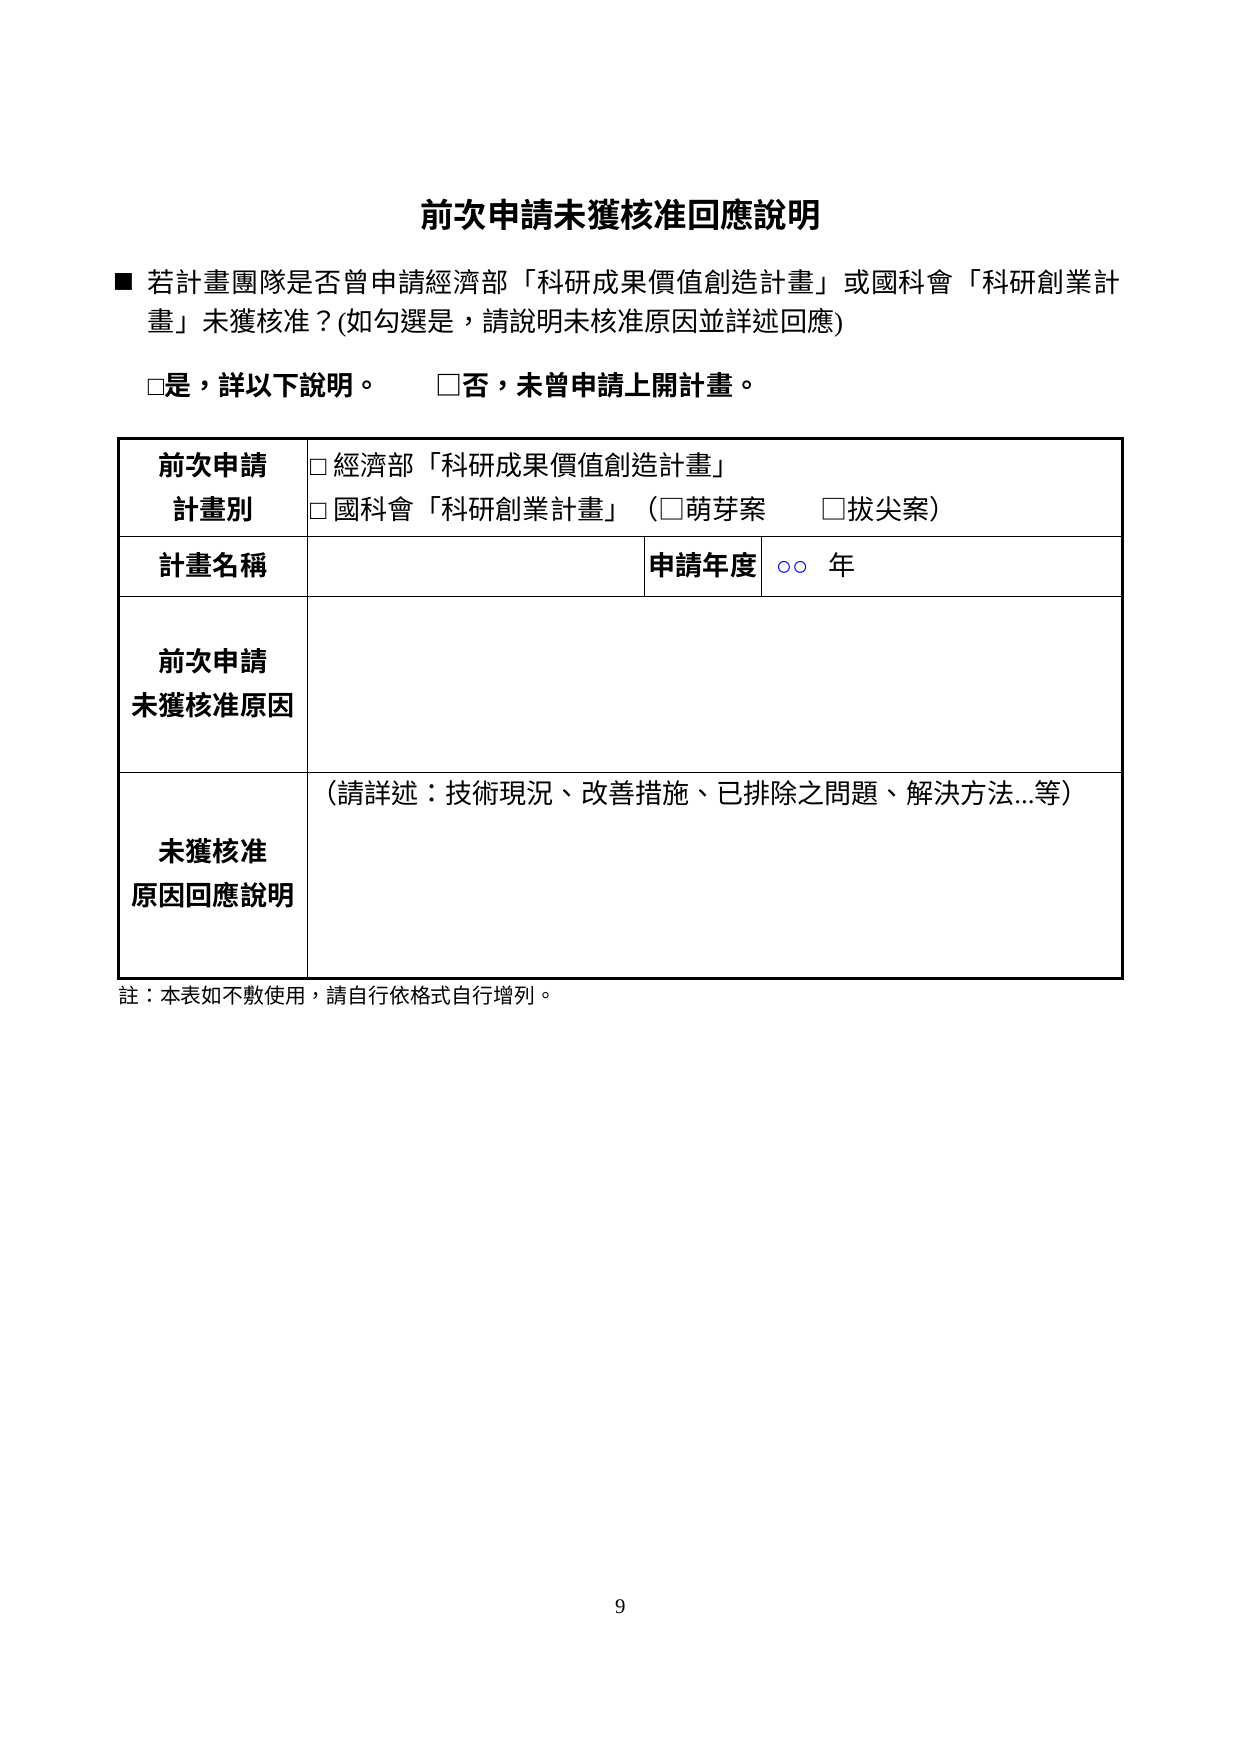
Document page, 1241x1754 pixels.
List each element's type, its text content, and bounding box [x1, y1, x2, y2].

table_cell [308, 597, 1121, 771]
table_cell 申請年度 [645, 537, 761, 596]
text 前次申請未獲核准回應說明 [118, 188, 1122, 237]
table_cell 計畫名稱 [120, 537, 307, 596]
table_cell （請詳述：技術現況、改善措施、已排除之問題、解決方法...等） [308, 773, 1121, 977]
text □是，詳以下說明。 □否，未曾申請上開計畫。 [148, 364, 1122, 403]
list 若計畫團隊是否曾申請經濟部「科研成果價值創造計畫」或國科會「科研創業計畫」未獲核准？(如勾選是，請說明未核准原因並詳述回應) [112, 261, 1122, 339]
table_cell 未獲核准 原因回應說明 [120, 773, 307, 977]
table_header □ 經濟部「科研成果價值創造計畫」 □ 國科會「科研創業計畫」（□萌芽案 □拔尖案） [308, 440, 1121, 536]
table_cell 前次申請 未獲核准原因 [120, 597, 307, 771]
table_cell ○○ 年 [762, 537, 1121, 596]
table_header 前次申請 計畫別 [120, 440, 307, 536]
text 註：本表如不敷使用，請自行依格式自行增列。 [118, 980, 1122, 1010]
table_cell [308, 537, 644, 596]
